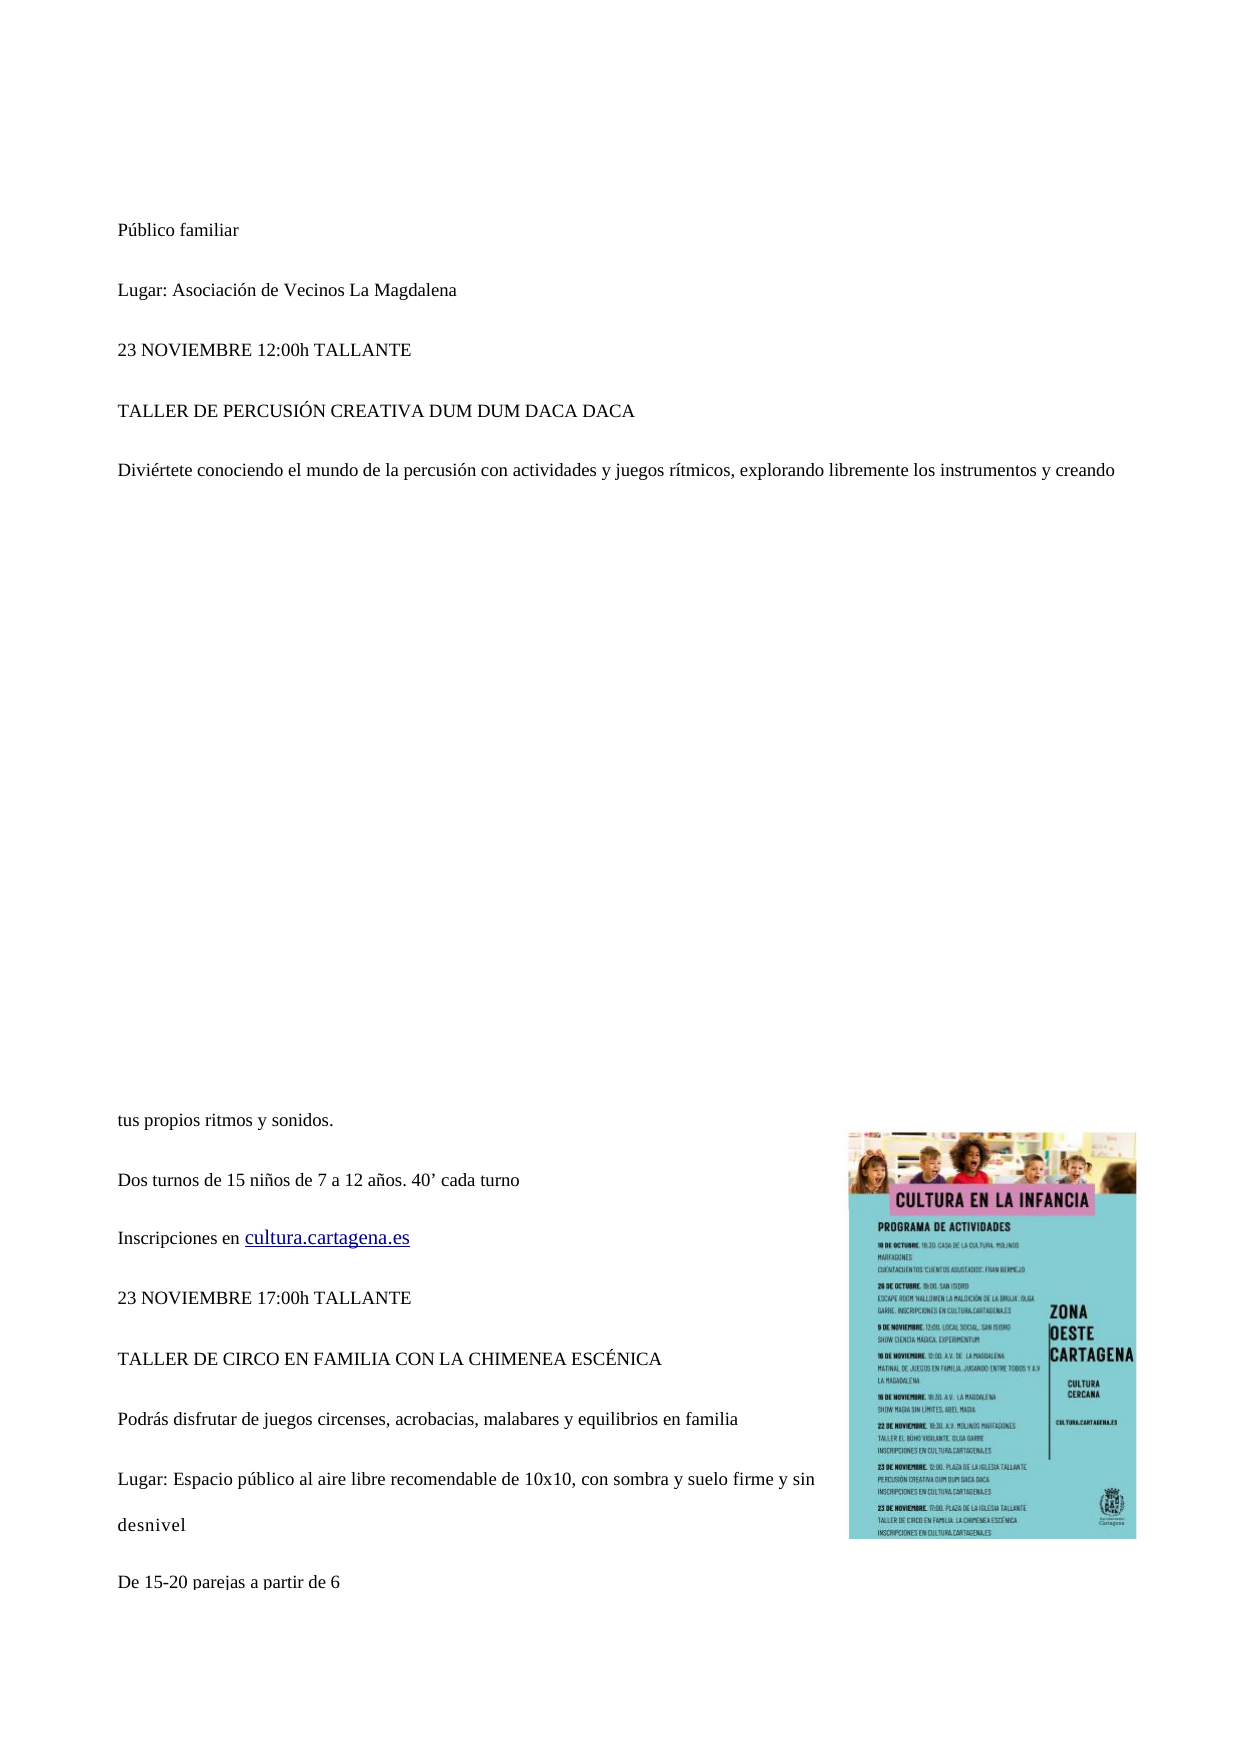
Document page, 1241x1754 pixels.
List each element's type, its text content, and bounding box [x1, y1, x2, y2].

text TALLER DE PERCUSIÓN CREATIVA DUM DUM DACA DACA [117, 399, 1152, 422]
text De 15-20 parejas a partir de 6 años Duración 90’ [117, 1557, 378, 1589]
text Podrás disfrutar de juegos circenses, acrobacias, malabares y equilibrios en familia [117, 1407, 843, 1430]
text Diviértete conociendo el mundo de la percusión con actividades y juegos rítmicos, explorando libremente los instrumentos y creando [117, 459, 1152, 481]
text tus propios ritmos y sonidos. [117, 1108, 836, 1131]
text Lugar: Espacio público al aire libre recomendable de 10x10, con sombra y suelo firme y sin [117, 1467, 843, 1490]
text Dos turnos de 15 niños de 7 a 12 años. 40’ cada turno [117, 1169, 836, 1191]
text desnivel [117, 1513, 843, 1536]
text Inscripciones en cultura.cartagena.es [117, 1226, 843, 1249]
text 23 NOVIEMBRE 12:00h TALLANTE [117, 339, 1152, 361]
text 23 NOVIEMBRE 17:00h TALLANTE [117, 1287, 843, 1309]
text Público familiar [117, 219, 1152, 241]
text Lugar: Asociación de Vecinos La Magdalena [117, 278, 1152, 301]
text TALLER DE CIRCO EN FAMILIA CON LA CHIMENEA ESCÉNICA [117, 1347, 843, 1369]
